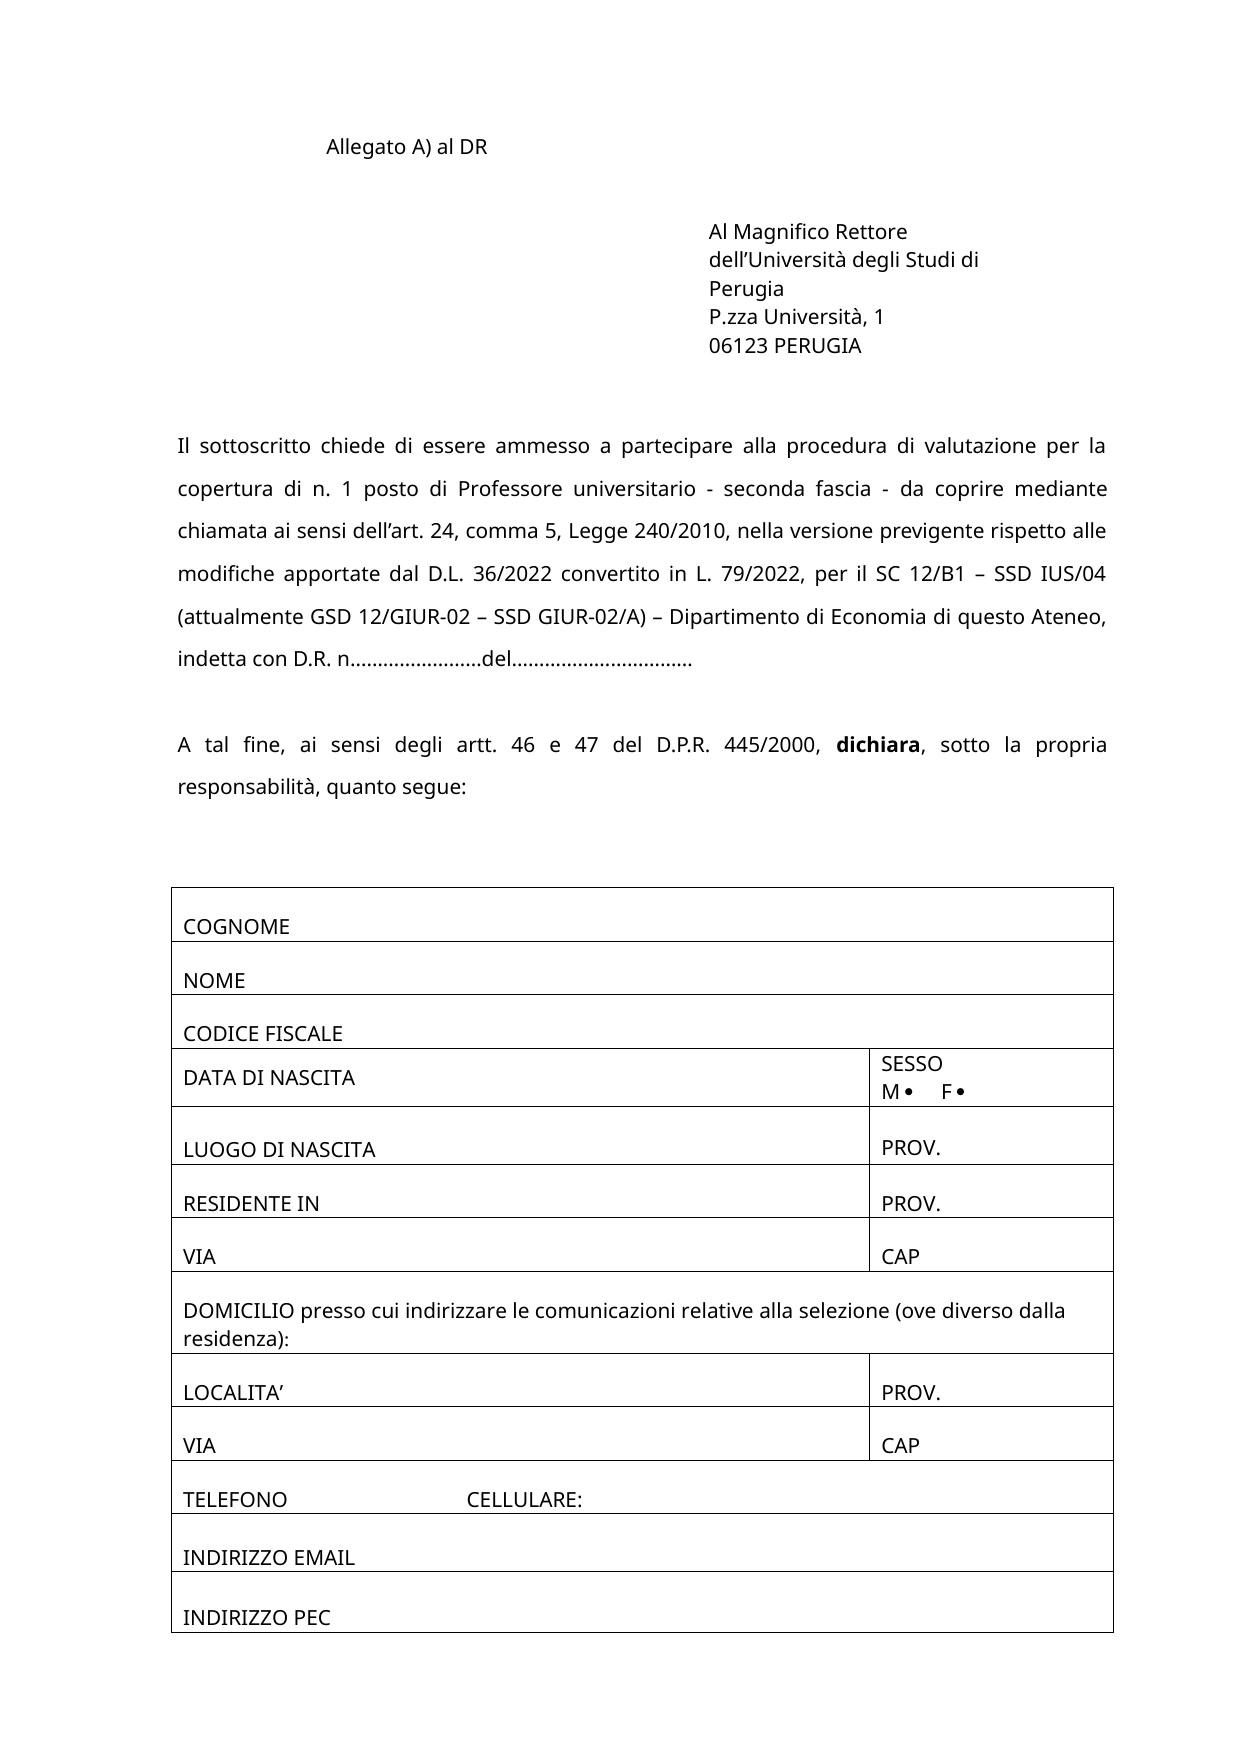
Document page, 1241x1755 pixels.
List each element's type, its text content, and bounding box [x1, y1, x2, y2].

table_cell PROV. [870, 1354, 1113, 1406]
table_cell CODICE FISCALE [172, 995, 1113, 1048]
text Allegato A) al DR [177, 132, 487, 160]
text A tal fine, ai sensi degli artt. 46 e 47 del D.P.R. 445/2000, dichiara, sotto la propria responsabilità, quanto segue: [177, 730, 1107, 801]
table_cell LUOGO DI NASCITA [172, 1107, 869, 1163]
table_cell CAP [870, 1218, 1113, 1271]
table_cell SESSO M  F  [870, 1049, 1113, 1106]
text dell’Università degli Studi di [177, 246, 1049, 274]
table_cell VIA [172, 1407, 869, 1460]
table_cell INDIRIZZO PEC [172, 1572, 1113, 1632]
table_cell TELEFONO CELLULARE: [172, 1461, 1113, 1513]
table_cell PROV. [870, 1165, 1113, 1217]
table_cell VIA [172, 1218, 869, 1271]
text 06123 PERUGIA [177, 331, 1049, 359]
text Il sottoscritto chiede di essere ammesso a partecipare alla procedura di valutazione per la copertura di n. 1 posto di Professore universitario - seconda fascia - da coprire mediante chiamata ai sensi dell’art. 24, comma 5, Legge 240/2010, nella versione previgente rispetto alle modifiche apportate dal D.L. 36/2022 convertito in L. 79/2022, per il SC 12/B1 – SSD IUS/04 (attualmente GSD 12/GIUR-02 – SSD GIUR-02/A) – Dipartimento di Economia di questo Ateneo, indetta con D.R. n……………………del…………………………… [177, 431, 1107, 673]
table_cell INDIRIZZO EMAIL [172, 1514, 1113, 1571]
table_cell DOMICILIO presso cui indirizzare le comunicazioni relative alla selezione (ove diverso dalla residenza): [172, 1272, 1113, 1353]
table_cell DATA DI NASCITA [172, 1049, 869, 1106]
table_cell LOCALITA’ [172, 1354, 869, 1406]
table_cell NOME [172, 942, 1113, 994]
table_cell CAP [870, 1407, 1113, 1460]
text P.zza Università, 1 [177, 302, 1049, 331]
table_header COGNOME [172, 888, 1113, 941]
table_cell PROV. [870, 1107, 1113, 1163]
table_cell RESIDENTE IN [172, 1165, 869, 1217]
text Perugia [177, 274, 1049, 302]
text Al Magnifico Rettore [177, 217, 1049, 246]
